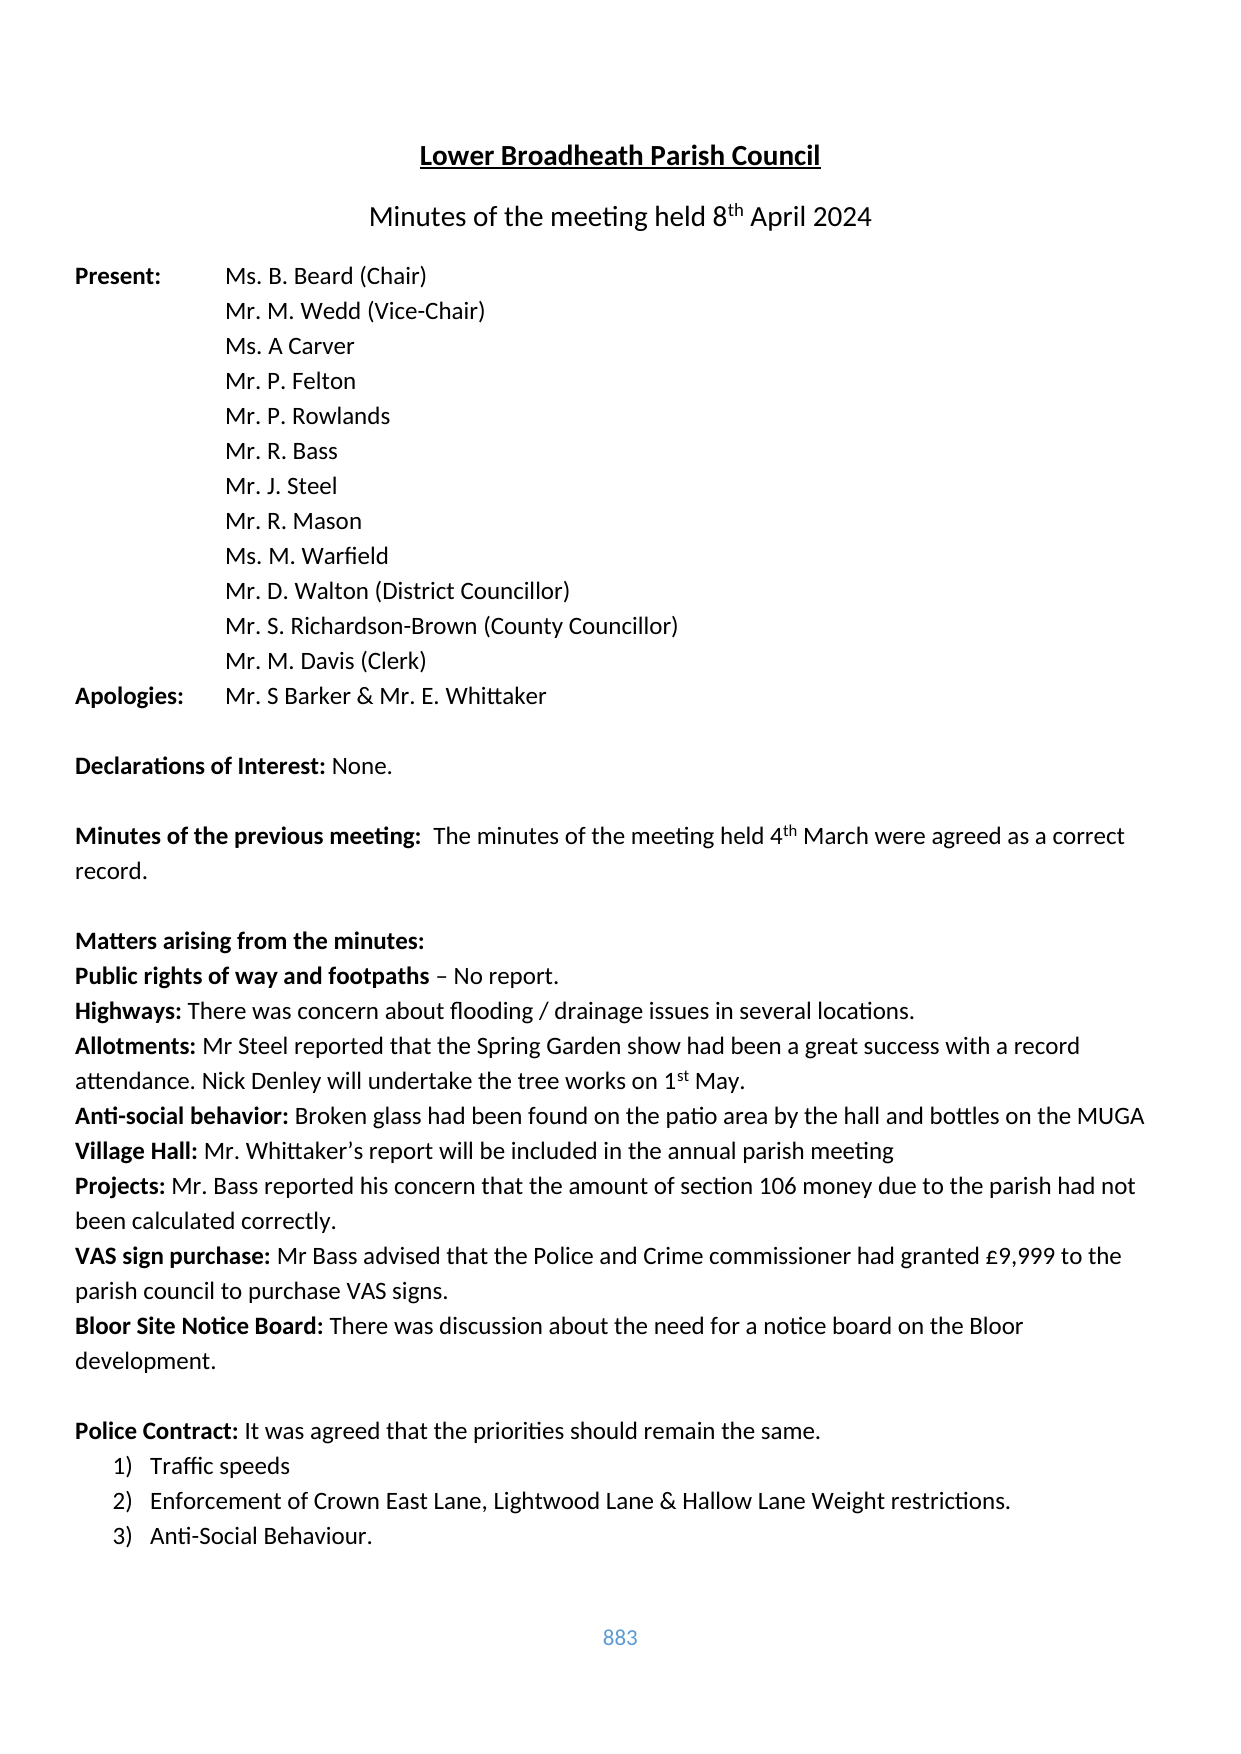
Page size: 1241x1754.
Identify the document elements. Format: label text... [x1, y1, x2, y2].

text Mr. R. Mason [75, 505, 1165, 536]
text Allotments: Mr Steel reported that the Spring Garden show had been a great success with a record attendance. Nick Denley will undertake the tree works on 1st May. [75, 1030, 1165, 1096]
text Mr. J. Steel [75, 470, 1165, 501]
text Lower Broadheath Parish Council [75, 137, 1165, 172]
text Minutes of the meeting held 8th April 2024 [75, 198, 1165, 234]
list Enforcement of Crown East Lane, Lightwood Lane & Hallow Lane Weight restrictions. [112, 1485, 1165, 1516]
text VAS sign purchase: Mr Bass advised that the Police and Crime commissioner had granted £9,999 to the parish council to purchase VAS signs. [75, 1240, 1165, 1306]
text Mr. D. Walton (District Councillor) [75, 575, 1165, 606]
text Public rights of way and footpaths – No report. [75, 960, 1165, 991]
text Apologies: Mr. S Barker & Mr. E. Whittaker [75, 680, 1165, 711]
text Minutes of the previous meeting: The minutes of the meeting held 4th March were agreed as a correct record. [75, 820, 1165, 886]
text Mr. S. Richardson-Brown (County Councillor) [75, 610, 1165, 641]
text Present: Ms. B. Beard (Chair) [75, 260, 1165, 291]
text Highways: There was concern about flooding / drainage issues in several locations. [75, 995, 1165, 1026]
text Projects: Mr. Bass reported his concern that the amount of section 106 money due to the parish had not been calculated correctly. [75, 1170, 1165, 1236]
text Ms. M. Warfield [150, 540, 1165, 571]
text Ms. A Carver [150, 330, 1165, 361]
list Anti-Social Behaviour. [112, 1520, 1165, 1551]
text Police Contract: It was agreed that the priorities should remain the same. [75, 1415, 1165, 1446]
text Anti-social behavior: Broken glass had been found on the patio area by the hall and bottles on the MUGA [75, 1100, 1165, 1131]
text Mr. R. Bass [75, 435, 1165, 466]
text Matters arising from the minutes: [75, 925, 1165, 956]
text Mr. P. Felton [75, 365, 1165, 396]
text Village Hall: Mr. Whittaker’s report will be included in the annual parish meeting [75, 1135, 1165, 1166]
text Declarations of Interest: None. [75, 750, 1165, 781]
text Bloor Site Notice Board: There was discussion about the need for a notice board on the Bloor development. [75, 1310, 1165, 1376]
text Mr. M. Wedd (Vice-Chair) [75, 295, 1165, 326]
text Mr. P. Rowlands [75, 400, 1165, 431]
list Traffic speeds [112, 1450, 1165, 1481]
text Mr. M. Davis (Clerk) [150, 645, 1165, 676]
